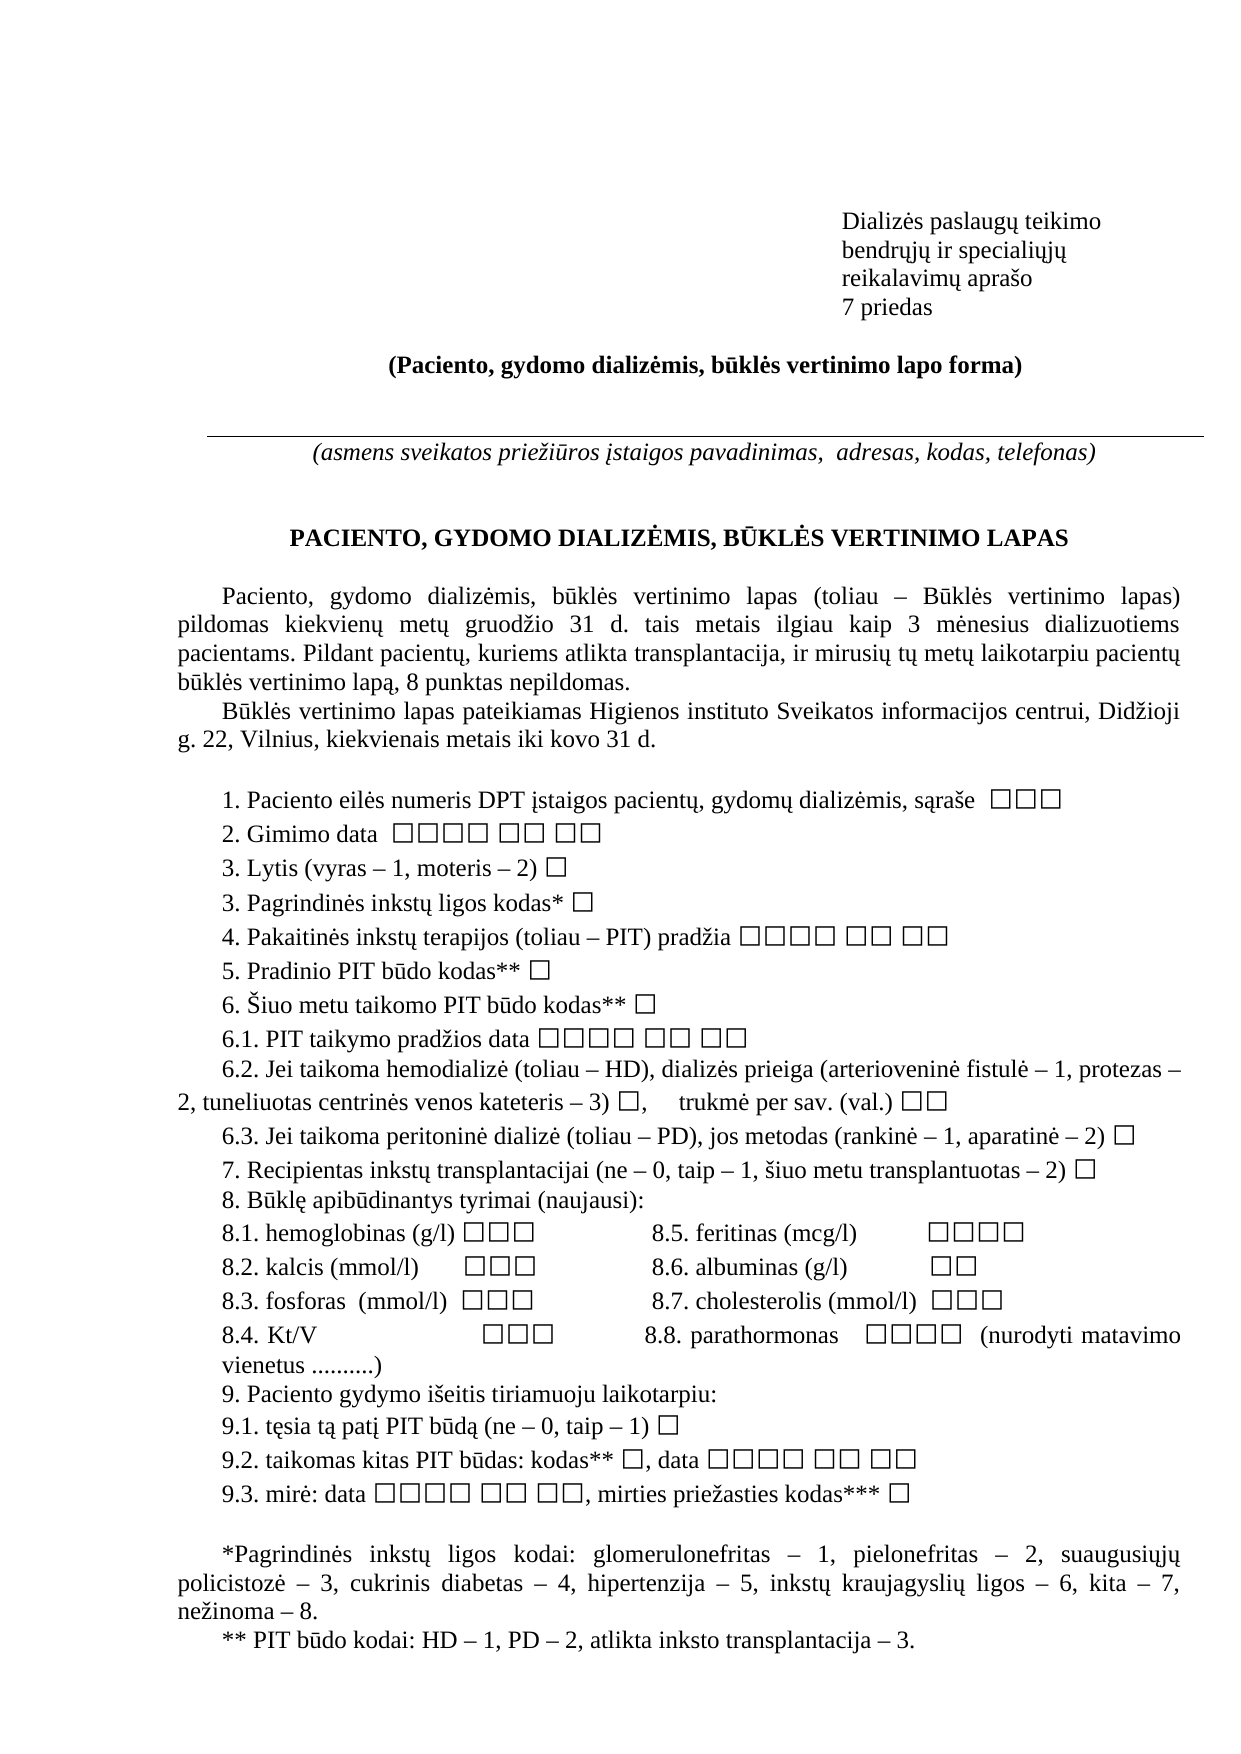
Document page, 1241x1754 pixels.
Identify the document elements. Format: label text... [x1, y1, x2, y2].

text 7 priedas [842, 292, 1181, 321]
text Būklės vertinimo lapas pateikiamas Higienos instituto Sveikatos informacijos centrui, Didžioji g. 22, Vilnius, kiekvienais metais iki kovo 31 d. [177, 696, 1181, 753]
text 9.1. tęsia tą patį PIT būdą (ne – 0, taip – 1) ⬜ [207, 1408, 1181, 1442]
text ** PIT būdo kodai: HD – 1, PD – 2, atlikta inksto transplantacija – 3. [177, 1625, 1181, 1654]
text 8.2. kalcis (mmol/l) ⬜⬜⬜ 8.6. albuminas (g/l) ⬜⬜ [222, 1248, 1181, 1282]
text 6.2. Jei taikoma hemodializė (toliau – HD), dializės prieiga (arterioveninė fistulė – 1, protezas – 2, tuneliuotas centrinės venos kateteris – 3) ⬜, trukmė per sav. (val.) ⬜⬜ [177, 1054, 1181, 1117]
text 9.3. mirė: data ⬜⬜⬜⬜ ⬜⬜ ⬜⬜, mirties priežasties kodas*** ⬜ [207, 1476, 1181, 1510]
text 6. Šiuo metu taikomo PIT būdo kodas** ⬜ [177, 986, 1181, 1020]
text *Pagrindinės inkstų ligos kodai: glomerulonefritas – 1, pielonefritas – 2, suaugusiųjų policistozė – 3, cukrinis diabetas – 4, hipertenzija – 5, inkstų kraujagyslių ligos – 6, kita – 7, nežinoma – 8. [177, 1539, 1181, 1625]
text Paciento, gydomo dializėmis, būklės vertinimo lapas (toliau – Būklės vertinimo lapas) pildomas kiekvienų metų gruodžio 31 d. tais metais ilgiau kaip 3 mėnesius dializuotiems pacientams. Pildant pacientų, kuriems atlikta transplantacija, ir mirusių tų metų laikotarpiu pacientų būklės vertinimo lapą, 8 punktas nepildomas. [177, 581, 1181, 696]
text 6.1. PIT taikymo pradžios data ⬜⬜⬜⬜ ⬜⬜ ⬜⬜ [177, 1020, 1181, 1054]
text 1. Paciento eilės numeris DPT įstaigos pacientų, gydomų dializėmis, sąraše ⬜⬜⬜ [177, 782, 1181, 816]
text Dializės paslaugų teikimo bendrųjų ir specialiųjų reikalavimų aprašo [842, 206, 1181, 292]
text PACIENTO, GYDOMO DIALIZĖMIS, BŪKLĖS VERTINIMO LAPAS [177, 523, 1181, 552]
text 2. Gimimo data ⬜⬜⬜⬜ ⬜⬜ ⬜⬜ [177, 816, 1181, 850]
table_cell (asmens sveikatos priežiūros įstaigos pavadinimas, adresas, kodas, telefonas) [207, 437, 1204, 466]
table_header (Paciento, gydomo dializėmis, būklės vertinimo lapo forma) [207, 321, 1204, 436]
text 8.4. Kt/V ⬜⬜⬜ 8.8. parathormonas ⬜⬜⬜⬜ (nurodyti matavimo vienetus ..........) [222, 1316, 1181, 1379]
text 9. Paciento gydymo išeitis tiriamuoju laikotarpiu: [177, 1379, 1181, 1408]
text 6.3. Jei taikoma peritoninė dializė (toliau – PD), jos metodas (rankinė – 1, aparatinė – 2) ⬜ [177, 1117, 1181, 1151]
text 3. Lytis (vyras – 1, moteris – 2) ⬜ [177, 850, 1181, 884]
text 8. Būklę apibūdinantys tyrimai (naujausi): [177, 1185, 1181, 1214]
text 7. Recipientas inkstų transplantacijai (ne – 0, taip – 1, šiuo metu transplantuotas – 2) ⬜ [177, 1151, 1181, 1185]
text 8.3. fosforas (mmol/l) ⬜⬜⬜ 8.7. cholesterolis (mmol/l) ⬜⬜⬜ [222, 1282, 1181, 1316]
text 5. Pradinio PIT būdo kodas** ⬜ [177, 952, 1181, 986]
text 8.1. hemoglobinas (g/l) ⬜⬜⬜ 8.5. feritinas (mcg/l) ⬜⬜⬜⬜ [222, 1214, 1181, 1248]
text 3. Pagrindinės inkstų ligos kodas* ⬜ [177, 884, 1181, 918]
text 4. Pakaitinės inkstų terapijos (toliau – PIT) pradžia ⬜⬜⬜⬜ ⬜⬜ ⬜⬜ [177, 918, 1181, 952]
text 9.2. taikomas kitas PIT būdas: kodas** ⬜, data ⬜⬜⬜⬜ ⬜⬜ ⬜⬜ [207, 1442, 1181, 1476]
